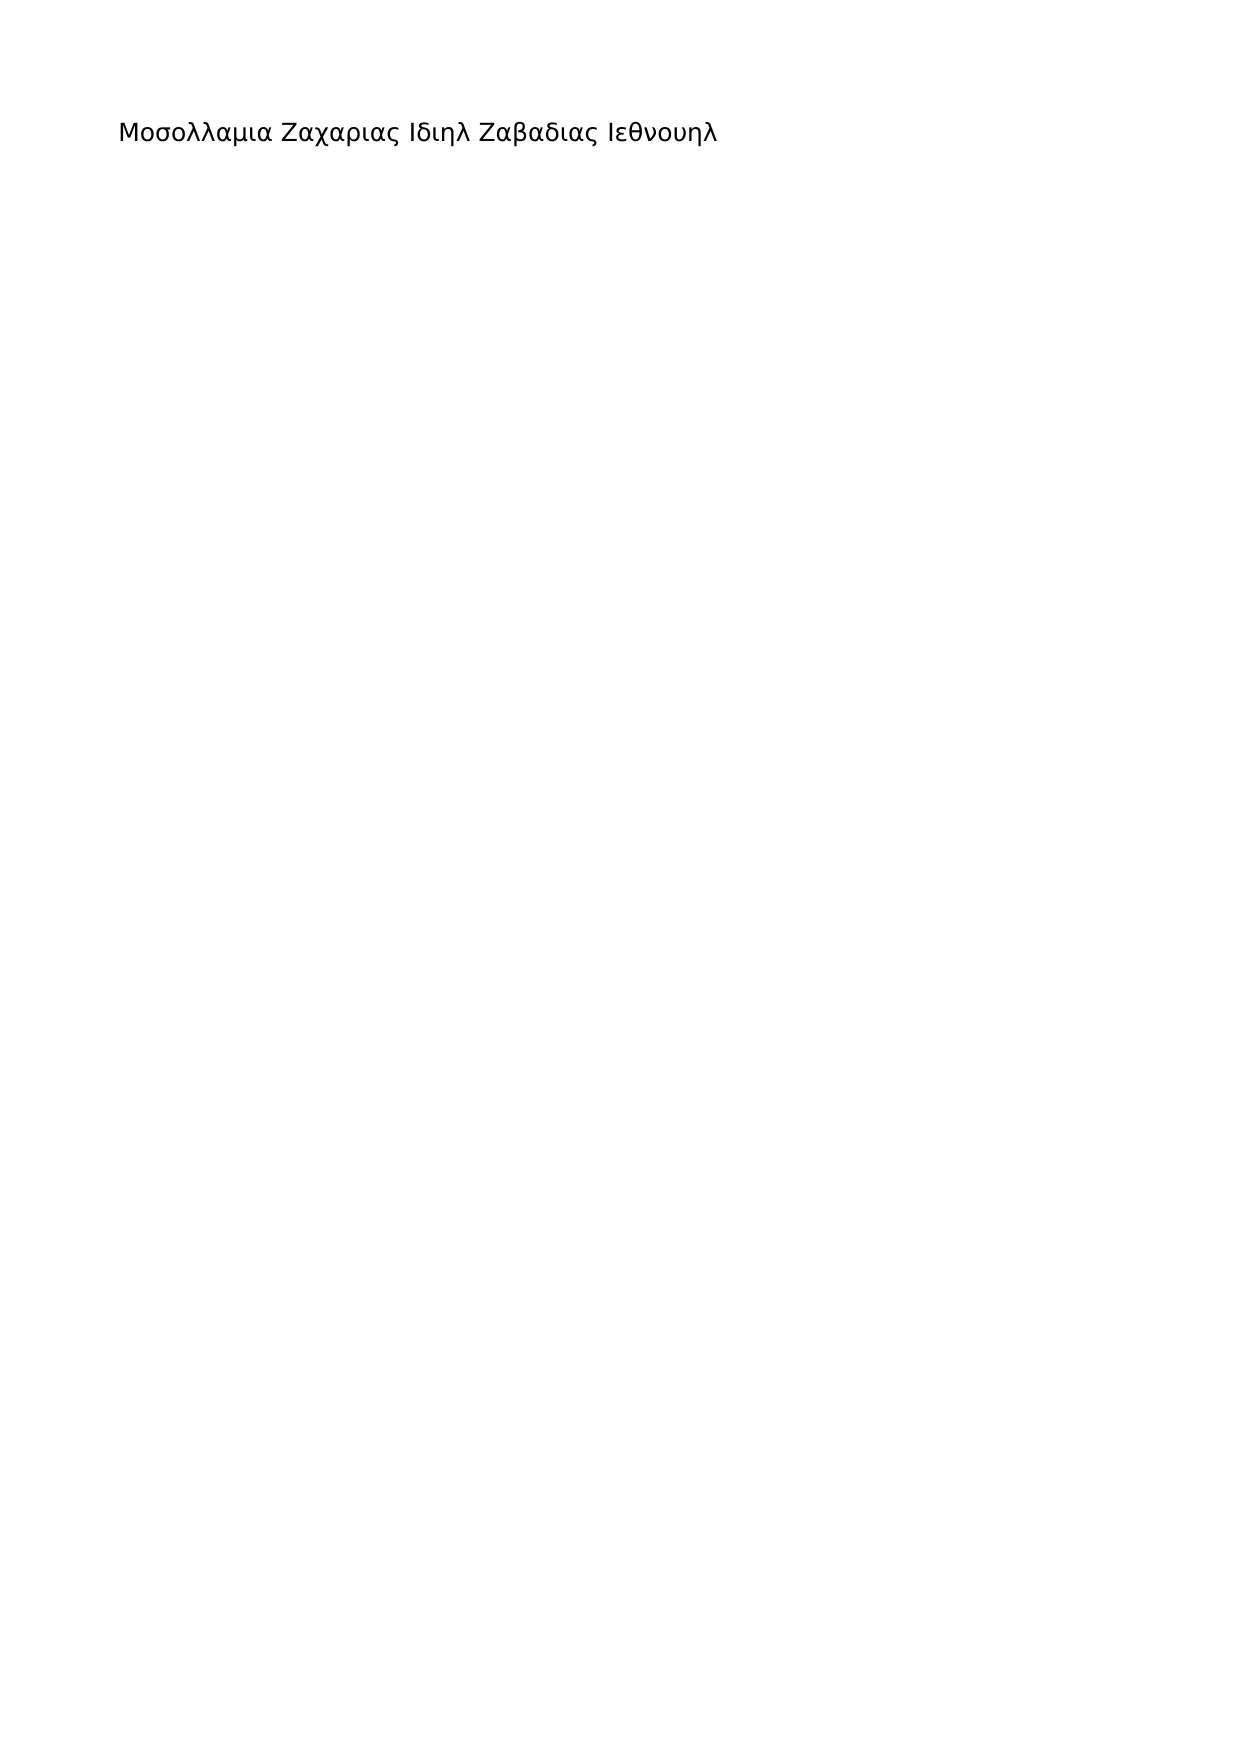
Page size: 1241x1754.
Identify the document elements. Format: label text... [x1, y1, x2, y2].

text Μοσολλαμια Ζαχαριας Ιδιηλ Ζαβαδιας Ιεθνουηλ [118, 118, 1122, 147]
